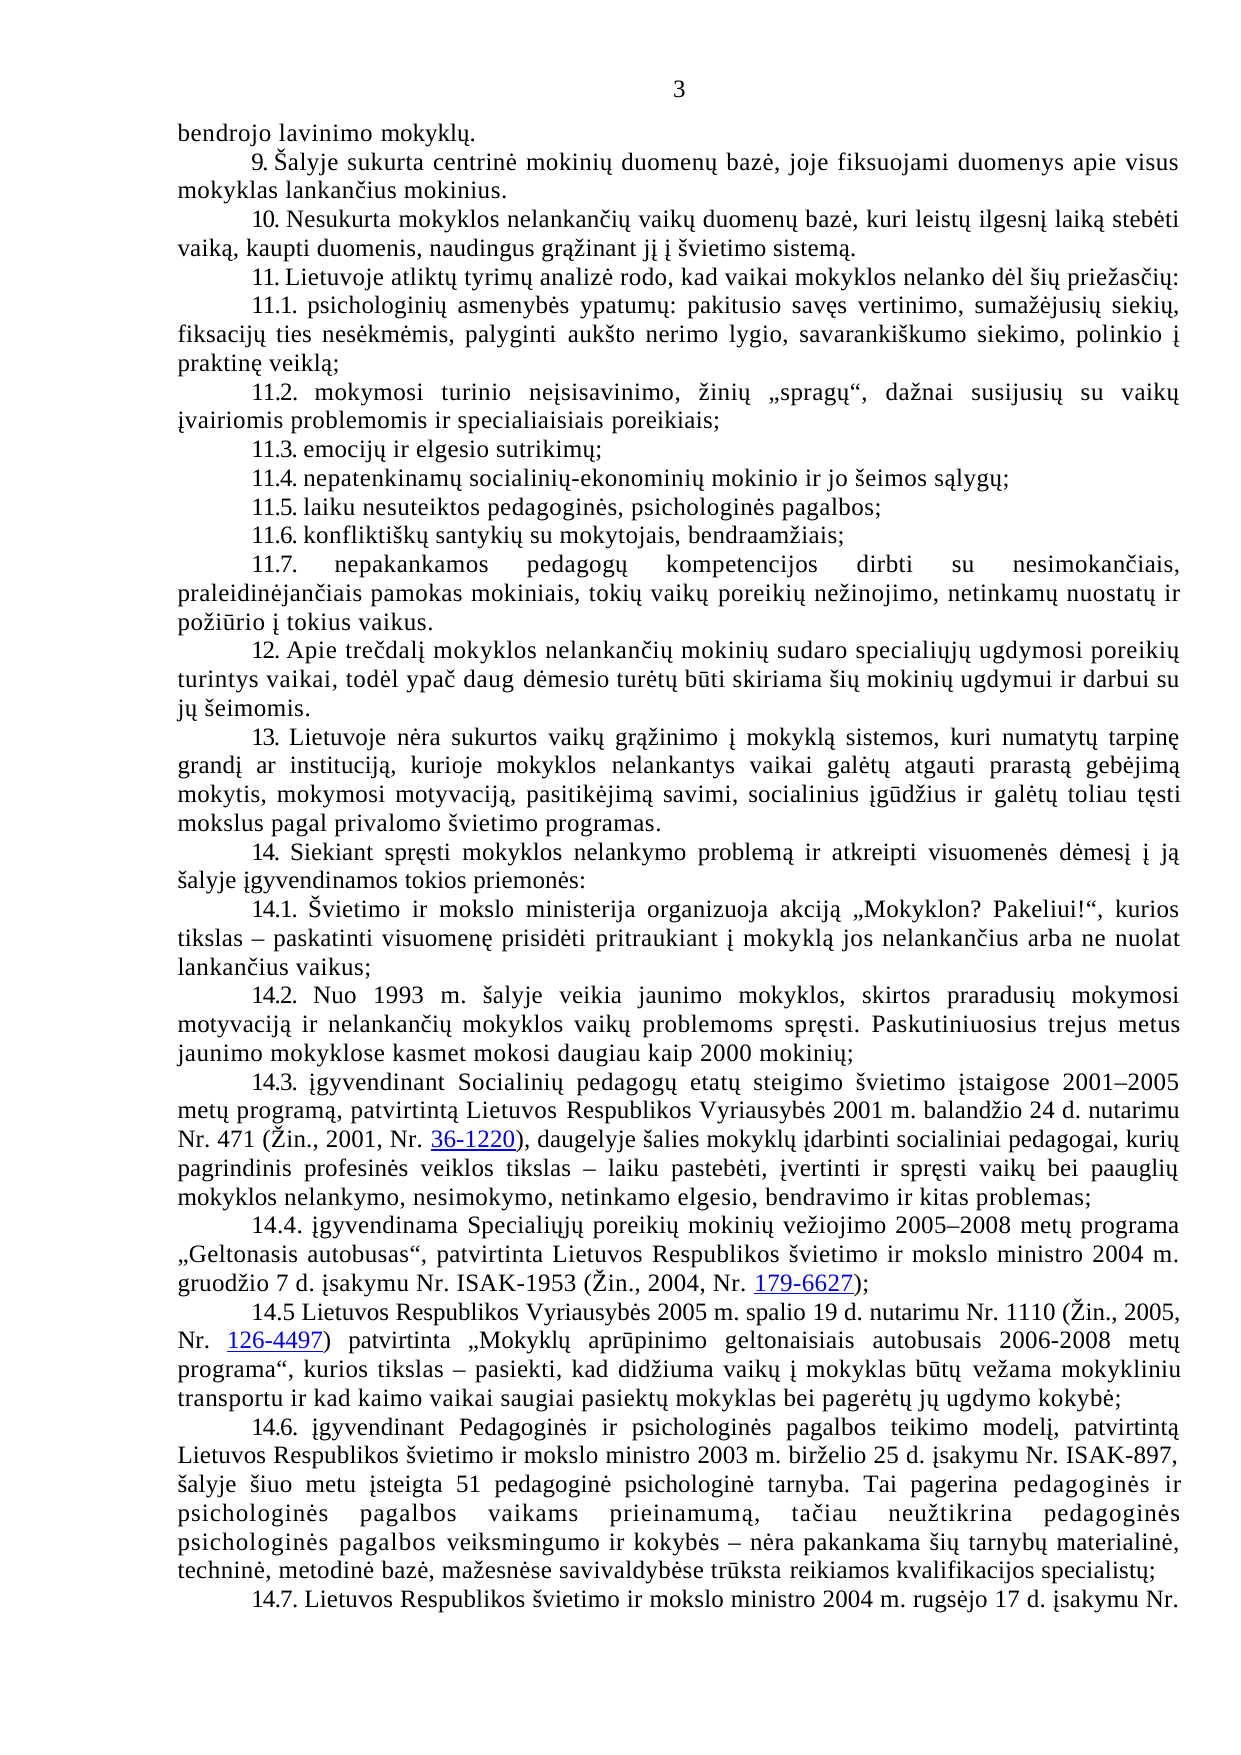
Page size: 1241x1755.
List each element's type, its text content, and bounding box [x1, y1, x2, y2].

text 11.1. psichologinių asmenybės ypatumų: pakitusio savęs vertinimo, sumažėjusių siekių, fiksacijų ties nesėkmėmis, palyginti aukšto nerimo lygio, savarankiškumo siekimo, polinkio į praktinę veiklą; [177, 291, 1181, 377]
text 11.7. nepakankamos pedagogų kompetencijos dirbti su nesimokančiais, praleidinėjančiais pamokas mokiniais, tokių vaikų poreikių nežinojimo, netinkamų nuostatų ir požiūrio į tokius vaikus. [177, 549, 1181, 636]
text 9. Šalyje sukurta centrinė mokinių duomenų bazė, joje fiksuojami duomenys apie visus mokyklas lankančius mokinius. [177, 147, 1181, 204]
text 10. Nesukurta mokyklos nelankančių vaikų duomenų bazė, kuri leistų ilgesnį laiką stebėti vaiką, kaupti duomenis, naudingus grąžinant jį į švietimo sistemą. [177, 204, 1181, 262]
text 11.5. laiku nesuteiktos pedagoginės, psichologinės pagalbos; [177, 492, 1181, 521]
text 11. Lietuvoje atliktų tyrimų analizė rodo, kad vaikai mokyklos nelanko dėl šių priežasčių: [177, 262, 1181, 291]
text 11.4. nepatenkinamų socialinių-ekonominių mokinio ir jo šeimos sąlygų; [177, 463, 1181, 492]
text 14.5 Lietuvos Respublikos Vyriausybės 2005 m. spalio 19 d. nutarimu Nr. 1110 (Žin., 2005, Nr. 126-4497) patvirtinta „Mokyklų aprūpinimo geltonaisiais autobusais 2006-2008 metų programa“, kurios tikslas – pasiekti, kad didžiuma vaikų į mokyklas būtų vežama mokykliniu transportu ir kad kaimo vaikai saugiai pasiektų mokyklas bei pagerėtų jų ugdymo kokybė; [177, 1297, 1181, 1412]
text 11.3. emocijų ir elgesio sutrikimų; [177, 434, 1181, 463]
text 11.6. konfliktiškų santykių su mokytojais, bendraamžiais; [177, 521, 1181, 549]
text 14.6. įgyvendinant Pedagoginės ir psichologinės pagalbos teikimo modelį, patvirtintą Lietuvos Respublikos švietimo ir mokslo ministro 2003 m. birželio 25 d. įsakymu Nr. ISAK-897, šalyje šiuo metu įsteigta 51 pedagoginė psichologinė tarnyba. Tai pagerina pedagoginės ir psichologinės pagalbos vaikams prieinamumą, tačiau neužtikrina pedagoginės psichologinės pagalbos veiksmingumo ir kokybės – nėra pakankama šių tarnybų materialinė, techninė, metodinė bazė, mažesnėse savivaldybėse trūksta reikiamos kvalifikacijos specialistų; [177, 1412, 1181, 1584]
text 14.1. Švietimo ir mokslo ministerija organizuoja akciją „Mokyklon? Pakeliui!“, kurios tikslas – paskatinti visuomenę prisidėti pritraukiant į mokyklą jos nelankančius arba ne nuolat lankančius vaikus; [177, 894, 1181, 981]
text bendrojo lavinimo mokyklų. [177, 118, 1181, 147]
text 14.3. įgyvendinant Socialinių pedagogų etatų steigimo švietimo įstaigose 2001–2005 metų programą, patvirtintą Lietuvos Respublikos Vyriausybės 2001 m. balandžio 24 d. nutarimu Nr. 471 (Žin., 2001, Nr. 36-1220), daugelyje šalies mokyklų įdarbinti socialiniai pedagogai, kurių pagrindinis profesinės veiklos tikslas – laiku pastebėti, įvertinti ir spręsti vaikų bei paauglių mokyklos nelankymo, nesimokymo, netinkamo elgesio, bendravimo ir kitas problemas; [177, 1067, 1181, 1211]
text 14. Siekiant spręsti mokyklos nelankymo problemą ir atkreipti visuomenės dėmesį į ją šalyje įgyvendinamos tokios priemonės: [177, 837, 1181, 894]
text 14.7. Lietuvos Respublikos švietimo ir mokslo ministro 2004 m. rugsėjo 17 d. įsakymu Nr. [177, 1584, 1181, 1613]
text 11.2. mokymosi turinio neįsisavinimo, žinių „spragų“, dažnai susijusių su vaikų įvairiomis problemomis ir specialiaisiais poreikiais; [177, 377, 1181, 434]
text 14.4. įgyvendinama Specialiųjų poreikių mokinių vežiojimo 2005–2008 metų programa „Geltonasis autobusas“, patvirtinta Lietuvos Respublikos švietimo ir mokslo ministro 2004 m. gruodžio 7 d. įsakymu Nr. ISAK-1953 (Žin., 2004, Nr. 179-6627); [177, 1211, 1181, 1297]
text 12. Apie trečdalį mokyklos nelankančių mokinių sudaro specialiųjų ugdymosi poreikių turintys vaikai, todėl ypač daug dėmesio turėtų būti skiriama šių mokinių ugdymui ir darbui su jų šeimomis. [177, 636, 1181, 722]
text 13. Lietuvoje nėra sukurtos vaikų grąžinimo į mokyklą sistemos, kuri numatytų tarpinę grandį ar instituciją, kurioje mokyklos nelankantys vaikai galėtų atgauti prarastą gebėjimą mokytis, mokymosi motyvaciją, pasitikėjimą savimi, socialinius įgūdžius ir galėtų toliau tęsti mokslus pagal privalomo švietimo programas. [177, 722, 1181, 837]
text 14.2. Nuo 1993 m. šalyje veikia jaunimo mokyklos, skirtos praradusių mokymosi motyvaciją ir nelankančių mokyklos vaikų problemoms spręsti. Paskutiniuosius trejus metus jaunimo mokyklose kasmet mokosi daugiau kaip 2000 mokinių; [177, 981, 1181, 1067]
